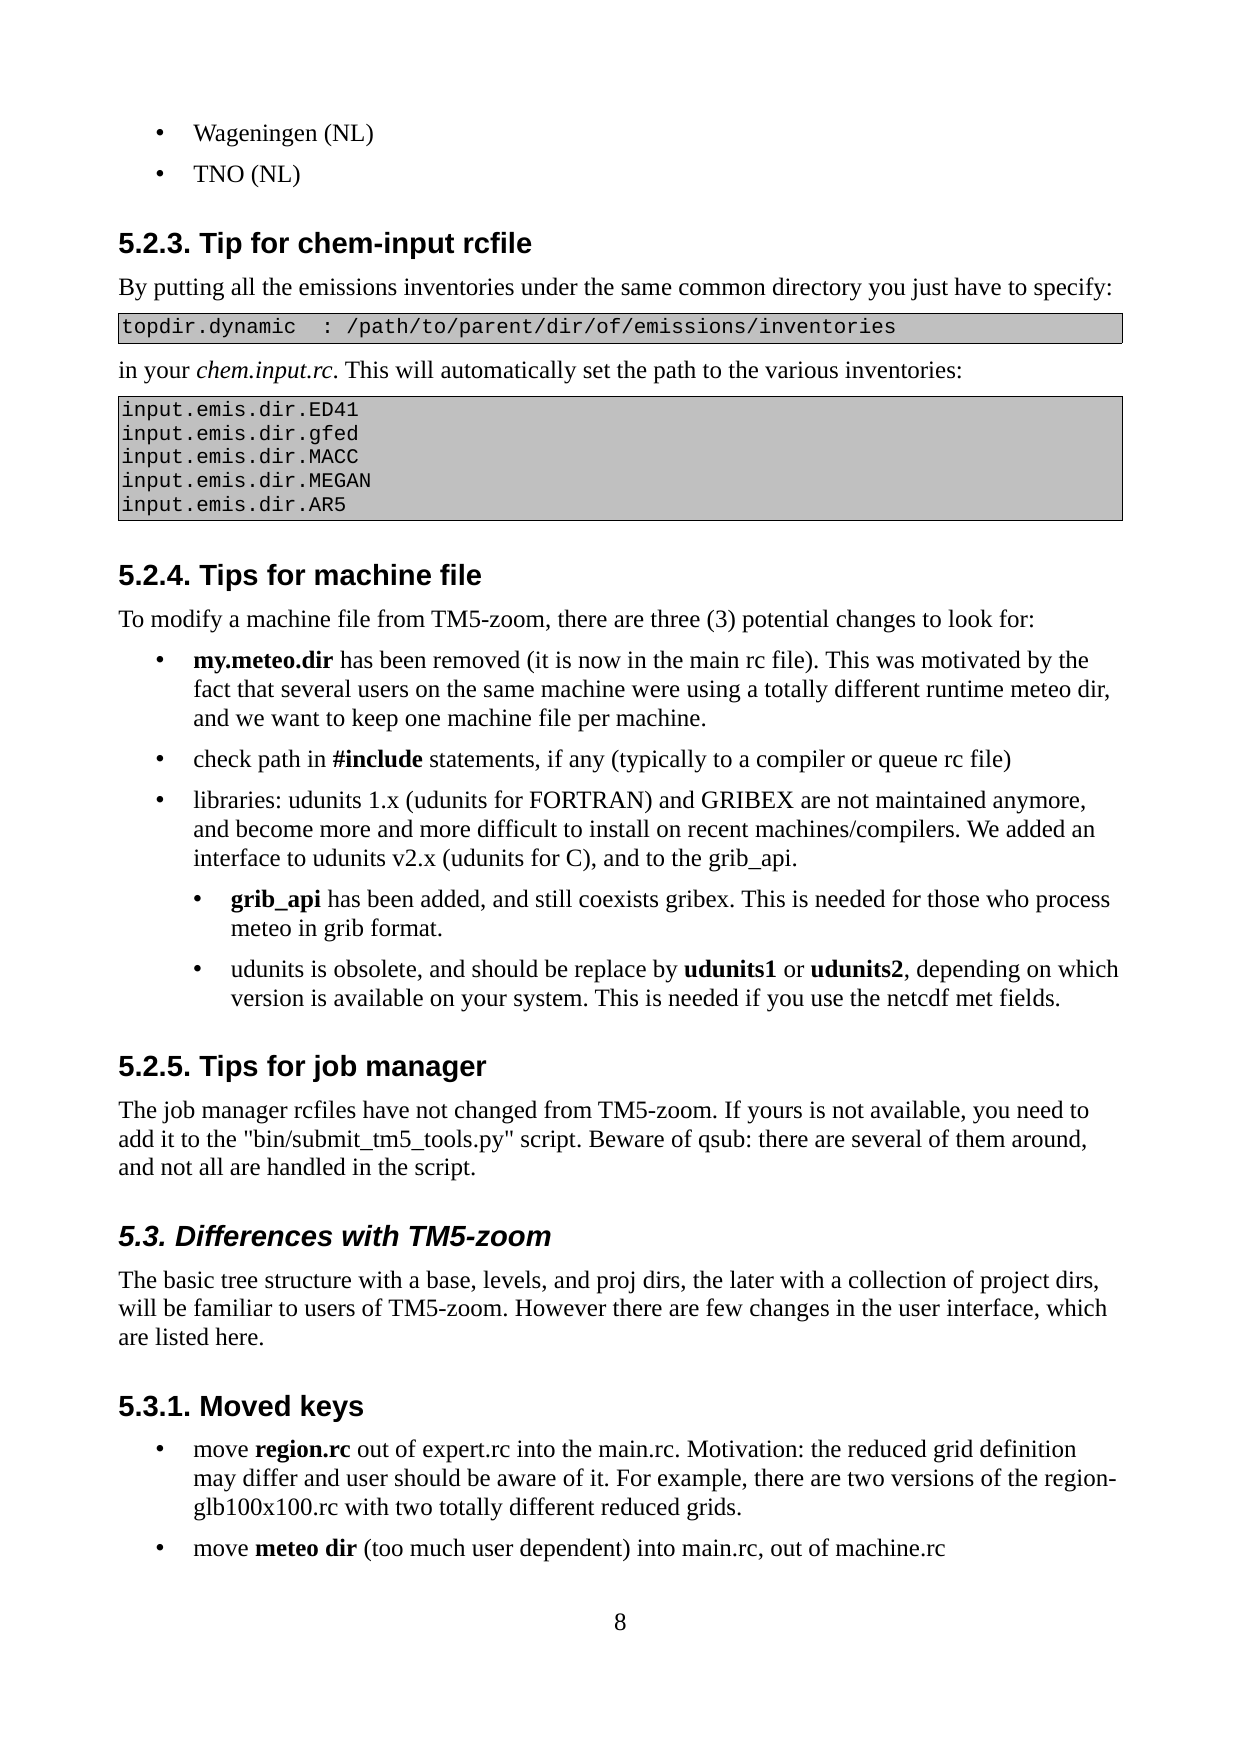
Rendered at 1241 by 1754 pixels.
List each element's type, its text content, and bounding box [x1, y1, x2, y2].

list move meteo dir (too much user dependent) into main.rc, out of machine.rc [156, 1533, 1122, 1562]
list Wageningen (NL) [156, 118, 1122, 147]
subtitle Tips for machine file [118, 558, 1122, 591]
subtitle Moved keys [118, 1388, 1122, 1422]
list check path in #include statements, if any (typically to a compiler or queue rc file) [156, 744, 1122, 773]
list move region.rc out of expert.rc into the main.rc. Motivation: the reduced grid definition may differ and user should be aware of it. For example, there are two versions of the region-glb100x100.rc with two totally different reduced grids. [156, 1434, 1122, 1521]
subtitle Tip for chem-input rcfile [118, 226, 1122, 259]
subtitle Differences with TM5-zoom [118, 1219, 1122, 1252]
text topdir.dynamic : /path/to/parent/dir/of/emissions/inventories [119, 314, 1122, 343]
text input.emis.dir.MACC [119, 443, 1122, 467]
text input.emis.dir.ED41 [119, 397, 1122, 420]
text The job manager rcfiles have not changed from TM5-zoom. If yours is not available, you need to add it to the "bin/submit_tm5_tools.py" script. Beware of qsub: there are several of them around, and not all are handled in the script. [118, 1095, 1122, 1181]
text input.emis.dir.MEGAN [119, 467, 1122, 491]
text The basic tree structure with a base, levels, and proj dirs, the later with a collection of project dirs, will be familiar to users of TM5-zoom. However there are few changes in the user interface, which are listed here. [118, 1265, 1122, 1351]
list my.meteo.dir has been removed (it is now in the main rc file). This was motivated by the fact that several users on the same machine were using a totally different runtime meteo dir, and we want to keep one machine file per machine. [156, 645, 1122, 731]
list udunits is obsolete, and should be replace by udunits1 or udunits2, depending on which version is available on your system. This is needed if you use the netcdf met fields. [193, 954, 1122, 1011]
list grib_api has been added, and still coexists gribex. This is needed for those who process meteo in grib format. [193, 884, 1122, 941]
text input.emis.dir.gfed [119, 420, 1122, 443]
text By putting all the emissions inventories under the same common directory you just have to specify: [118, 272, 1122, 300]
text input.emis.dir.AR5 [119, 491, 1122, 520]
list TNO (NL) [156, 159, 1122, 188]
text To modify a machine file from TM5-zoom, there are three (3) potential changes to look for: [118, 604, 1122, 633]
text in your chem.input.rc. This will automatically set the path to the various inventories: [118, 355, 1122, 384]
subtitle Tips for job manager [118, 1049, 1122, 1082]
list libraries: udunits 1.x (udunits for FORTRAN) and GRIBEX are not maintained anymore, and become more and more difficult to install on recent machines/compilers. We added an interface to udunits v2.x (udunits for C), and to the grib_api. [156, 785, 1122, 871]
